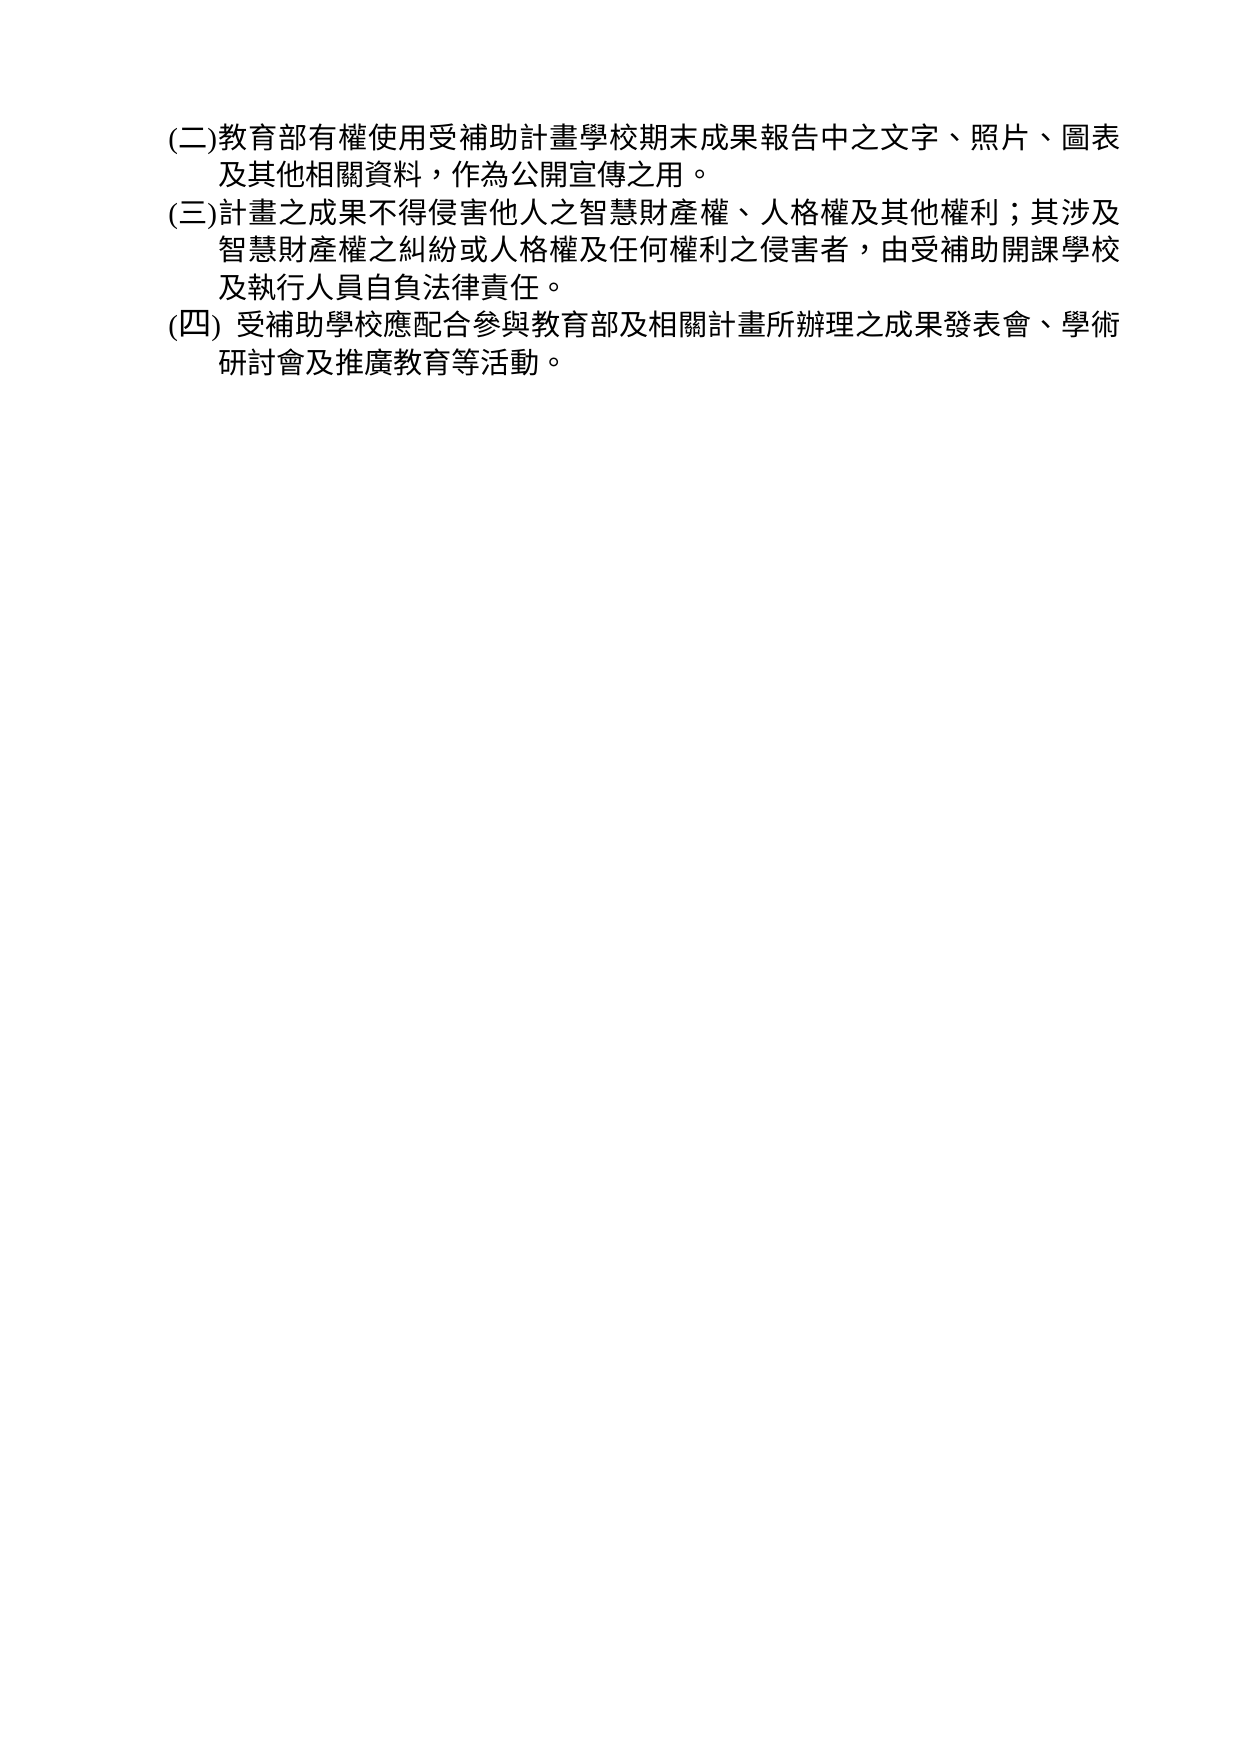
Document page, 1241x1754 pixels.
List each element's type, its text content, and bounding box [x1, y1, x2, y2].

list 計畫之成果不得侵害他人之智慧財產權、人格權及其他權利；其涉及智慧財產權之糾紛或人格權及任何權利之侵害者，由受補助開課學校及執行人員自負法律責任。 [168, 193, 1122, 306]
list 受補助學校應配合參與教育部及相關計畫所辦理之成果發表會、學術研討會及推廣教育等活動。 [168, 306, 1122, 381]
list 教育部有權使用受補助計畫學校期末成果報告中之文字、照片、圖表及其他相關資料，作為公開宣傳之用。 [168, 118, 1122, 193]
